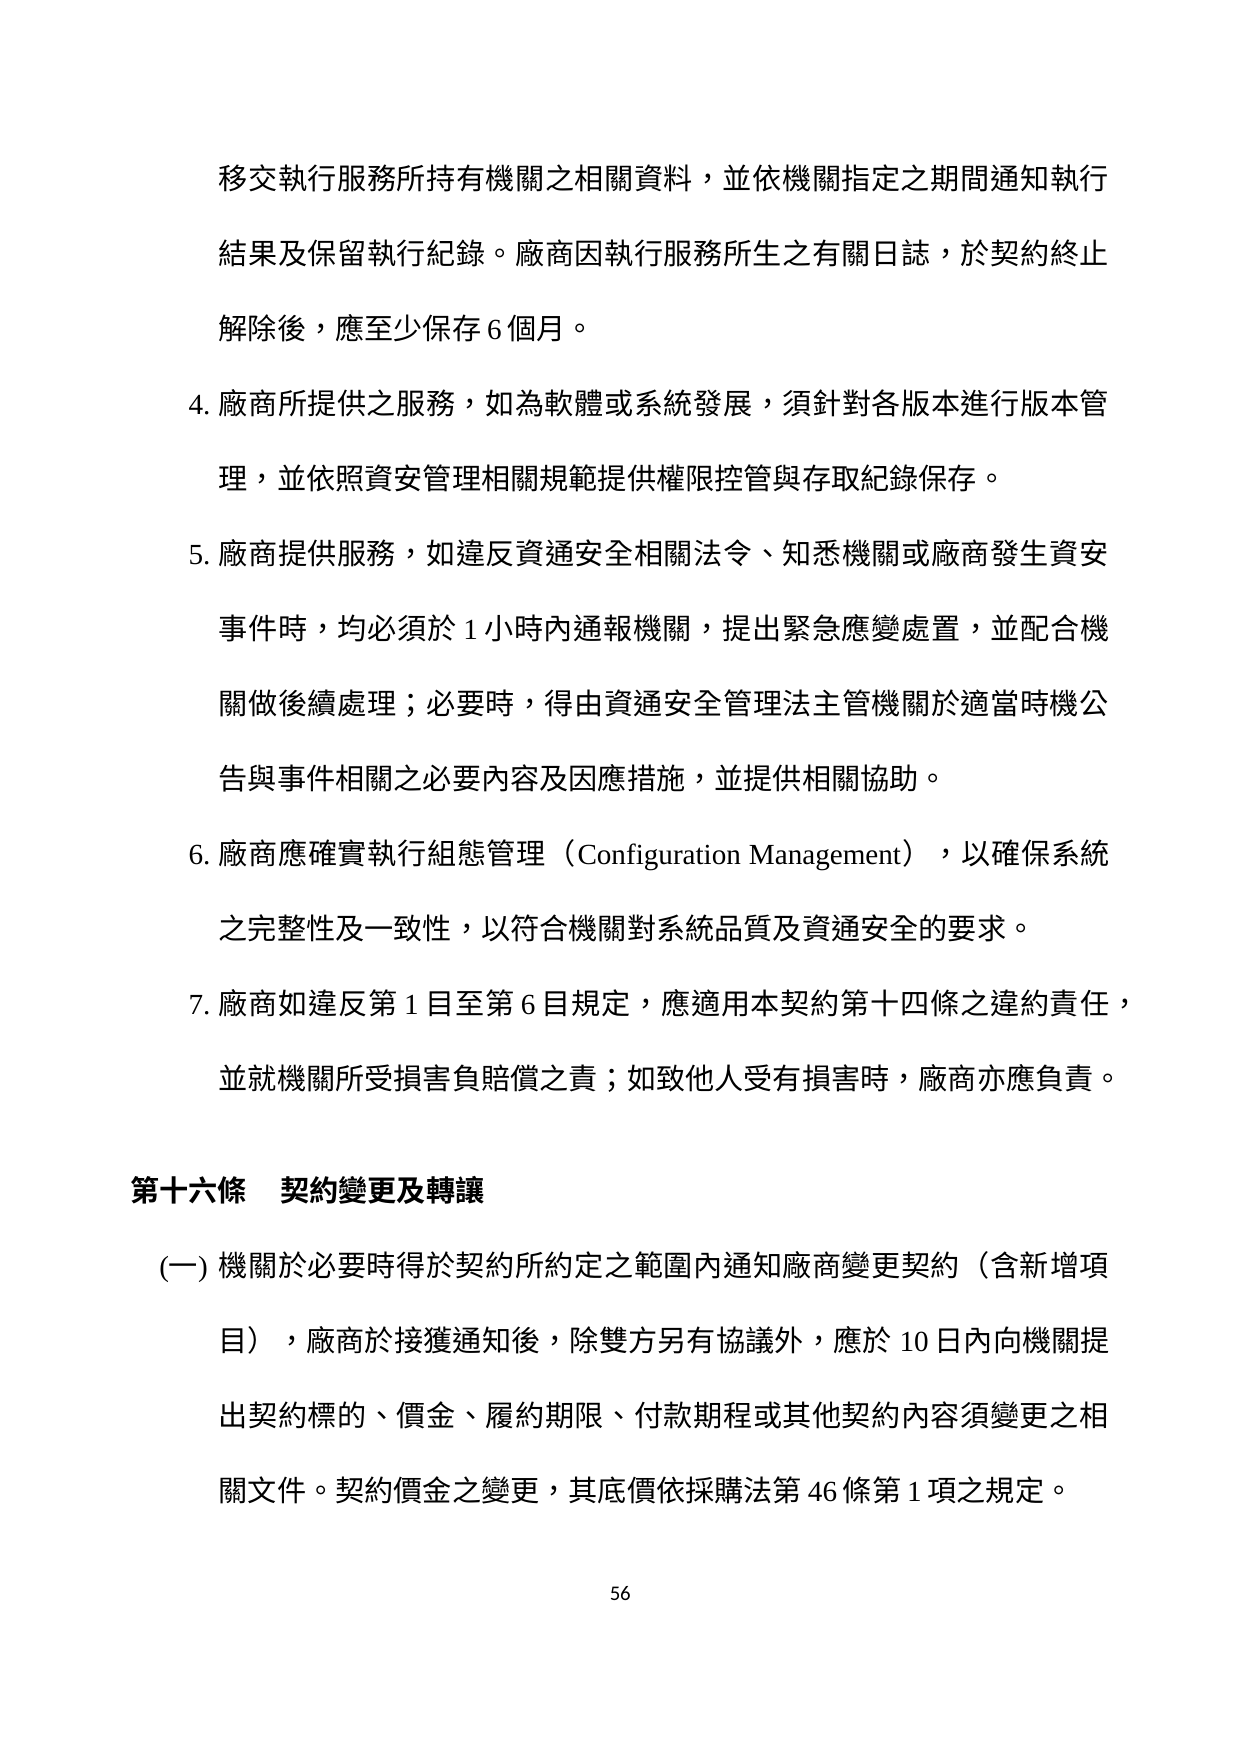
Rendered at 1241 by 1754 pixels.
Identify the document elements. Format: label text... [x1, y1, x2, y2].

list 契約履約或終止後，廠商應依約定或機關指示，刪除或銷毀或返還或移交執行服務所持有機關之相關資料，並依機關指定之期間通知執行結果及保留執行紀錄。廠商因執行服務所生之有關日誌，於契約終止、解除後，應至少保存6個月。 [188, 139, 1110, 364]
list 廠商所提供之服務，如為軟體或系統發展，須針對各版本進行版本管理，並依照資安管理相關規範提供權限控管與存取紀錄保存。 [188, 364, 1110, 514]
list 廠商應確實執行組態管理（Configuration Management），以確保系統之完整性及一致性，以符合機關對系統品質及資通安全的要求。 [188, 814, 1110, 964]
subtitle 機關於必要時得於契約所約定之範圍內通知廠商變更契約（含新增項目），廠商於接獲通知後，除雙方另有協議外，應於10日內向機關提出契約標的、價金、履約期限、付款期程或其他契約內容須變更之相關文件。契約價金之變更，其底價依採購法第46條第1項之規定。 [159, 1227, 1110, 1527]
subtitle 契約變更及轉讓 [130, 1152, 1110, 1227]
list 廠商提供服務，如違反資通安全相關法令、知悉機關或廠商發生資安事件時，均必須於1小時內通報機關，提出緊急應變處置，並配合機關做後續處理；必要時，得由資通安全管理法主管機關於適當時機公告與事件相關之必要內容及因應措施，並提供相關協助。 [188, 514, 1110, 814]
list 廠商如違反第1目至第6目規定，應適用本契約第十四條之違約責任，並就機關所受損害負賠償之責；如致他人受有損害時，廠商亦應負責。 [188, 964, 1110, 1114]
